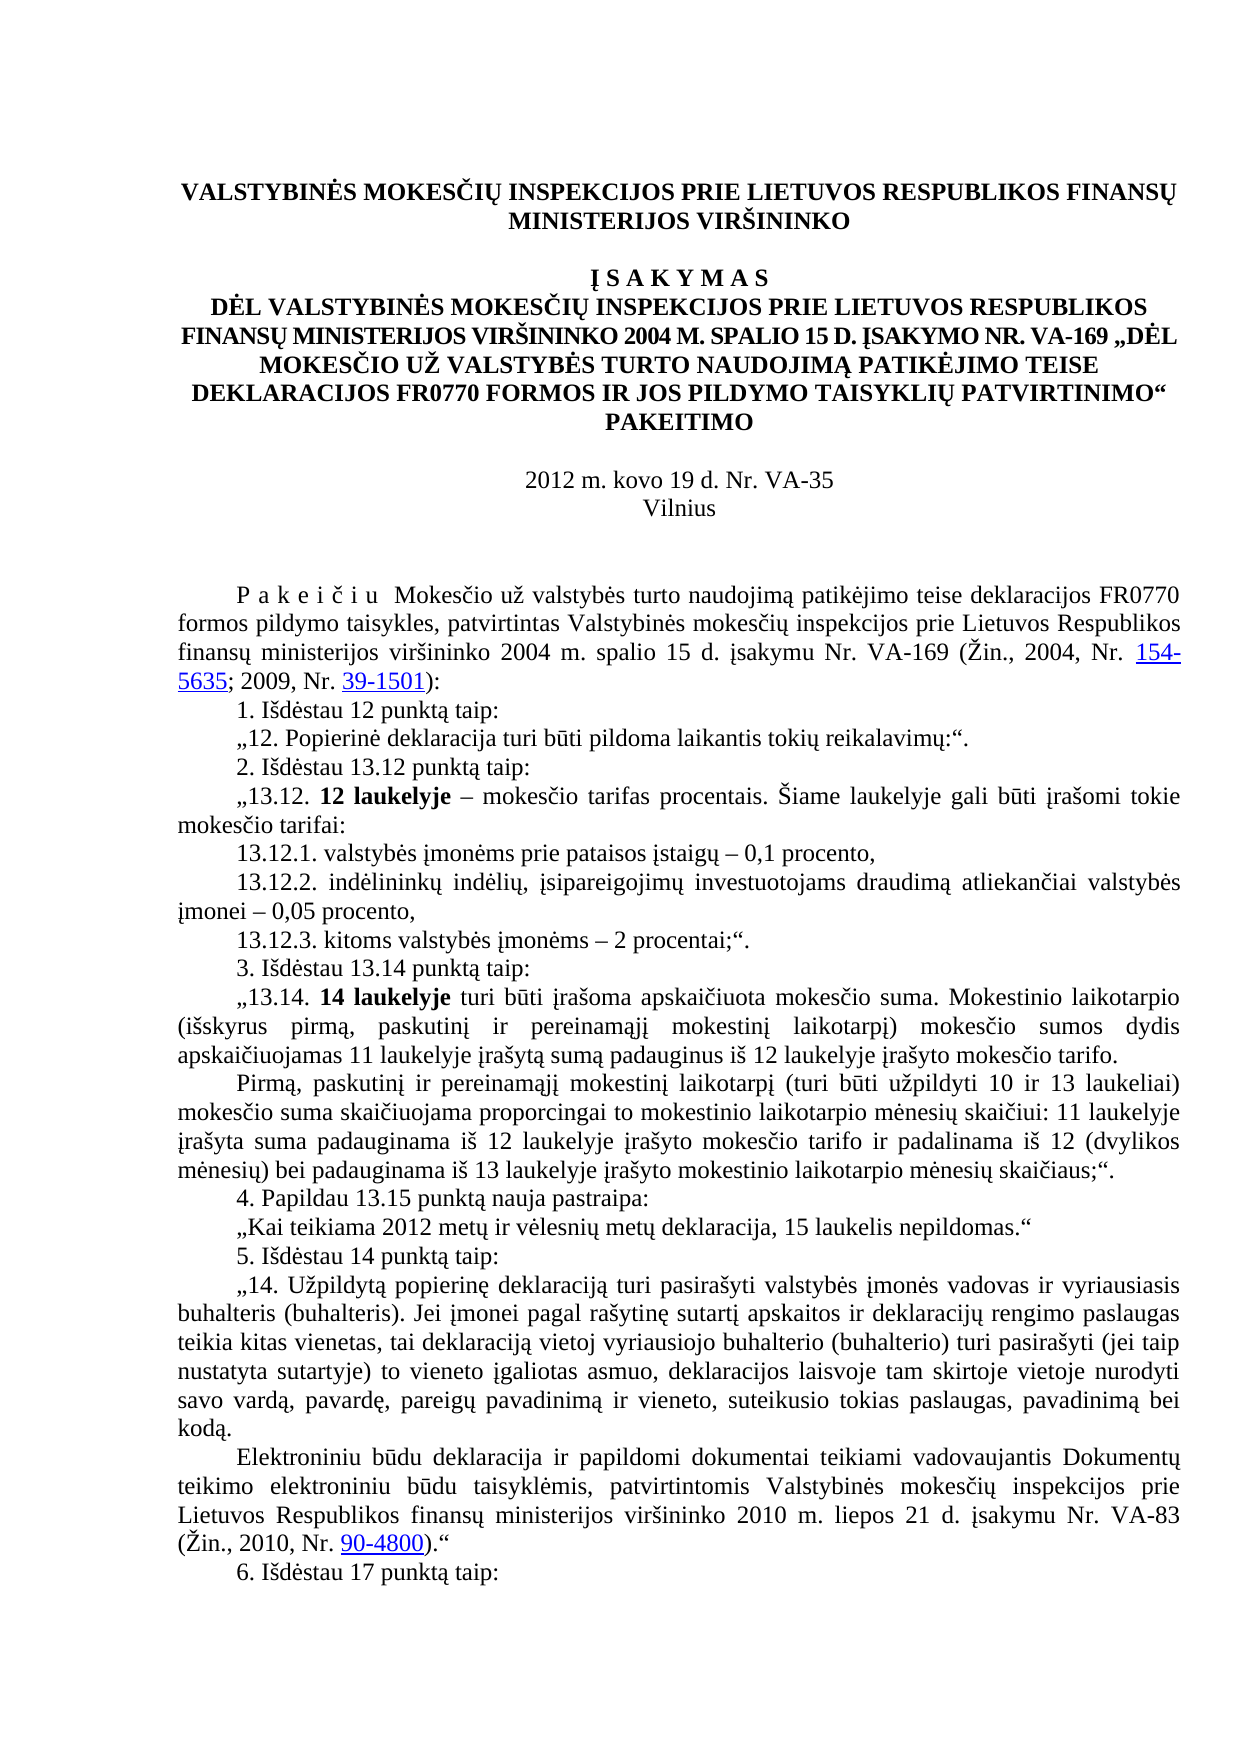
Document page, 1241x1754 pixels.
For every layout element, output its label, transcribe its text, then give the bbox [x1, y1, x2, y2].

text DĖL VALSTYBINĖS MOKESČIŲ INSPEKCIJOS PRIE LIETUVOS RESPUBLIKOS FINANSŲ MINISTERIJOS VIRŠININKO 2004 m. spalio 15 d. ĮSAKYMO Nr. VA-169 „Dėl Mokesčio už valstybės turto naudojimą patikėjimo teise deklaracijos FR0770 formos ir jos pildymo taisyklių patvirtinimo“ PAKEITIMO [177, 292, 1181, 436]
text „Kai teikiama 2012 metų ir vėlesnių metų deklaracija, 15 laukelis nepildomas.“ [177, 1212, 1181, 1241]
text 1. Išdėstau 12 punktą taip: [177, 695, 1181, 723]
text „13.14. 14 laukelyje turi būti įrašoma apskaičiuota mokesčio suma. Mokestinio laikotarpio (išskyrus pirmą, paskutinį ir pereinamąjį mokestinį laikotarpį) mokesčio sumos dydis apskaičiuojamas 11 laukelyje įrašytą sumą padauginus iš 12 laukelyje įrašyto mokesčio tarifo. [177, 982, 1181, 1068]
text Elektroniniu būdu deklaracija ir papildomi dokumentai teikiami vadovaujantis Dokumentų teikimo elektroniniu būdu taisyklėmis, patvirtintomis Valstybinės mokesčių inspekcijos prie Lietuvos Respublikos finansų ministerijos viršininko 2010 m. liepos 21 d. įsakymu Nr. VA-83 (Žin., 2010, Nr. 90-4800).“ [177, 1442, 1181, 1557]
text „12. Popierinė deklaracija turi būti pildoma laikantis tokių reikalavimų:“. [177, 723, 1181, 752]
text „14. Užpildytą popierinę deklaraciją turi pasirašyti valstybės įmonės vadovas ir vyriausiasis buhalteris (buhalteris). Jei įmonei pagal rašytinę sutartį apskaitos ir deklaracijų rengimo paslaugas teikia kitas vienetas, tai deklaraciją vietoj vyriausiojo buhalterio (buhalterio) turi pasirašyti (jei taip nustatyta sutartyje) to vieneto įgaliotas asmuo, deklaracijos laisvoje tam skirtoje vietoje nurodyti savo vardą, pavardę, pareigų pavadinimą ir vieneto, suteikusio tokias paslaugas, pavadinimą bei kodą. [177, 1270, 1181, 1442]
text 13.12.1. valstybės įmonėms prie pataisos įstaigų – 0,1 procento, [177, 838, 1181, 867]
text „13.12. 12 laukelyje – mokesčio tarifas procentais. Šiame laukelyje gali būti įrašomi tokie mokesčio tarifai: [177, 781, 1181, 838]
text 4. Papildau 13.15 punktą nauja pastraipa: [177, 1183, 1181, 1212]
text VALSTYBINĖS MOKESČIŲ INSPEKCIJOS PRIE LIETUVOS RESPUBLIKOS FINANSŲ MINISTERIJOS VIRŠININKO [177, 177, 1181, 235]
text 13.12.3. kitoms valstybės įmonėms – 2 procentai;“. [177, 925, 1181, 953]
text 3. Išdėstau 13.14 punktą taip: [177, 953, 1181, 982]
text 13.12.2. indėlininkų indėlių, įsipareigojimų investuotojams draudimą atliekančiai valstybės įmonei – 0,05 procento, [177, 867, 1181, 925]
text 6. Išdėstau 17 punktą taip: [177, 1557, 1181, 1586]
text 2012 m. kovo 19 d. Nr. VA-35 [177, 465, 1181, 493]
text Pirmą, paskutinį ir pereinamąjį mokestinį laikotarpį (turi būti užpildyti 10 ir 13 laukeliai) mokesčio suma skaičiuojama proporcingai to mokestinio laikotarpio mėnesių skaičiui: 11 laukelyje įrašyta suma padauginama iš 12 laukelyje įrašyto mokesčio tarifo ir padalinama iš 12 (dvylikos mėnesių) bei padauginama iš 13 laukelyje įrašyto mokestinio laikotarpio mėnesių skaičiaus;“. [177, 1068, 1181, 1183]
text 2. Išdėstau 13.12 punktą taip: [177, 752, 1181, 781]
text P a k e i č i u Mokesčio už valstybės turto naudojimą patikėjimo teise deklaracijos FR0770 formos pildymo taisykles, patvirtintas Valstybinės mokesčių inspekcijos prie Lietuvos Respublikos finansų ministerijos viršininko 2004 m. spalio 15 d. įsakymu Nr. VA-169 (Žin., 2004, Nr. 154-5635; 2009, Nr. 39-1501): [177, 580, 1181, 695]
text Į S A K Y M A S [177, 263, 1181, 292]
text Vilnius [177, 493, 1181, 522]
text 5. Išdėstau 14 punktą taip: [177, 1241, 1181, 1270]
